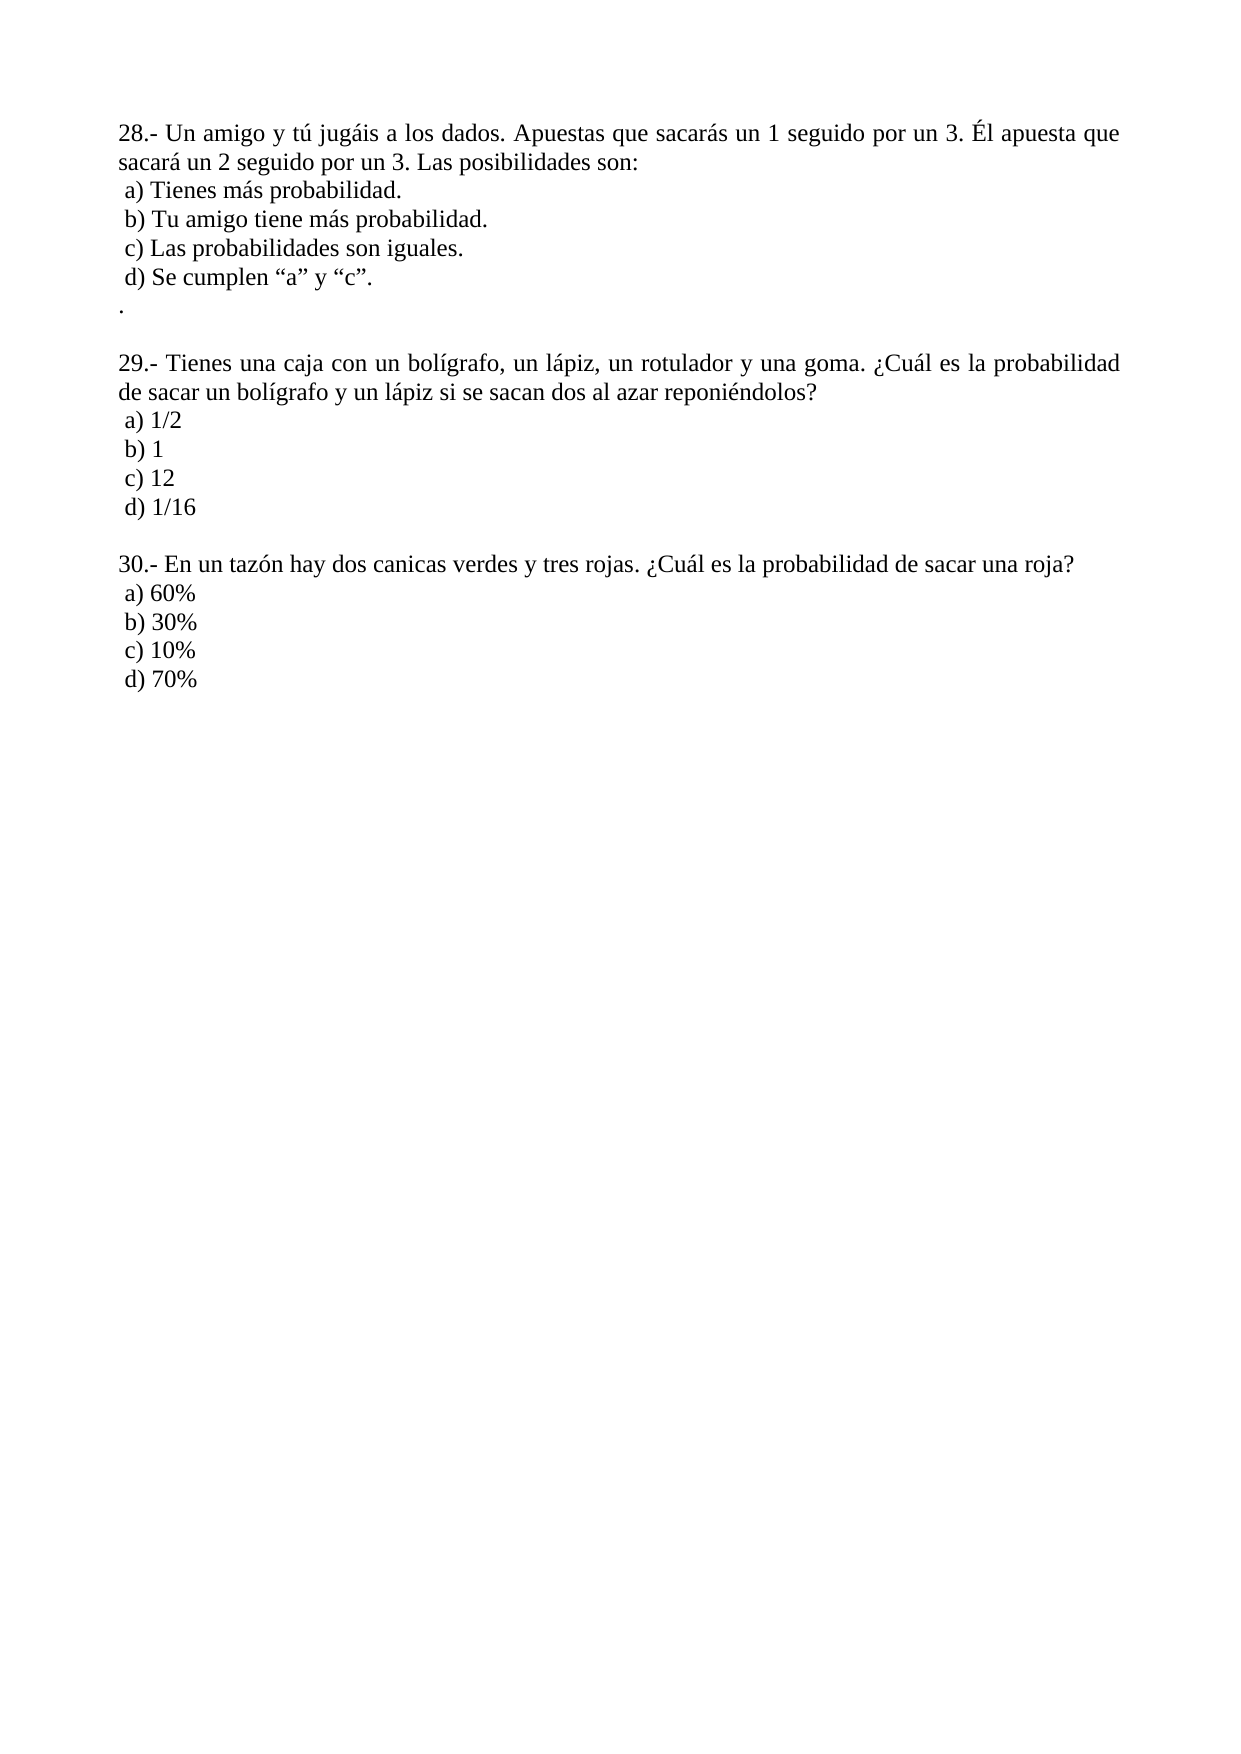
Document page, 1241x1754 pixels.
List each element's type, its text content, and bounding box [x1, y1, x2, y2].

text c) 10% [118, 636, 1122, 664]
text b) 30% [118, 607, 1122, 636]
text d) Se cumplen “a” y “c”. [118, 262, 1122, 291]
text d) 1/16 [118, 492, 1122, 521]
text 28.- Un amigo y tú jugáis a los dados. Apuestas que sacarás un 1 seguido por un 3. Él apuesta que sacará un 2 seguido por un 3. Las posibilidades son: [118, 118, 1122, 176]
text 29.- Tienes una caja con un bolígrafo, un lápiz, un rotulador y una goma. ¿Cuál es la probabilidad de sacar un bolígrafo y un lápiz si se sacan dos al azar reponiéndolos? [118, 348, 1122, 406]
text 30.- En un tazón hay dos canicas verdes y tres rojas. ¿Cuál es la probabilidad de sacar una roja? [118, 549, 1122, 578]
text . [118, 291, 1122, 319]
text c) 12 [118, 463, 1122, 492]
text a) 1/2 [118, 406, 1122, 434]
text a) Tienes más probabilidad. [118, 176, 1122, 204]
text c) Las probabilidades son iguales. [118, 233, 1122, 262]
text b) Tu amigo tiene más probabilidad. [118, 204, 1122, 233]
text b) 1 [118, 434, 1122, 463]
text d) 70% [118, 664, 1122, 693]
text a) 60% [118, 578, 1122, 607]
